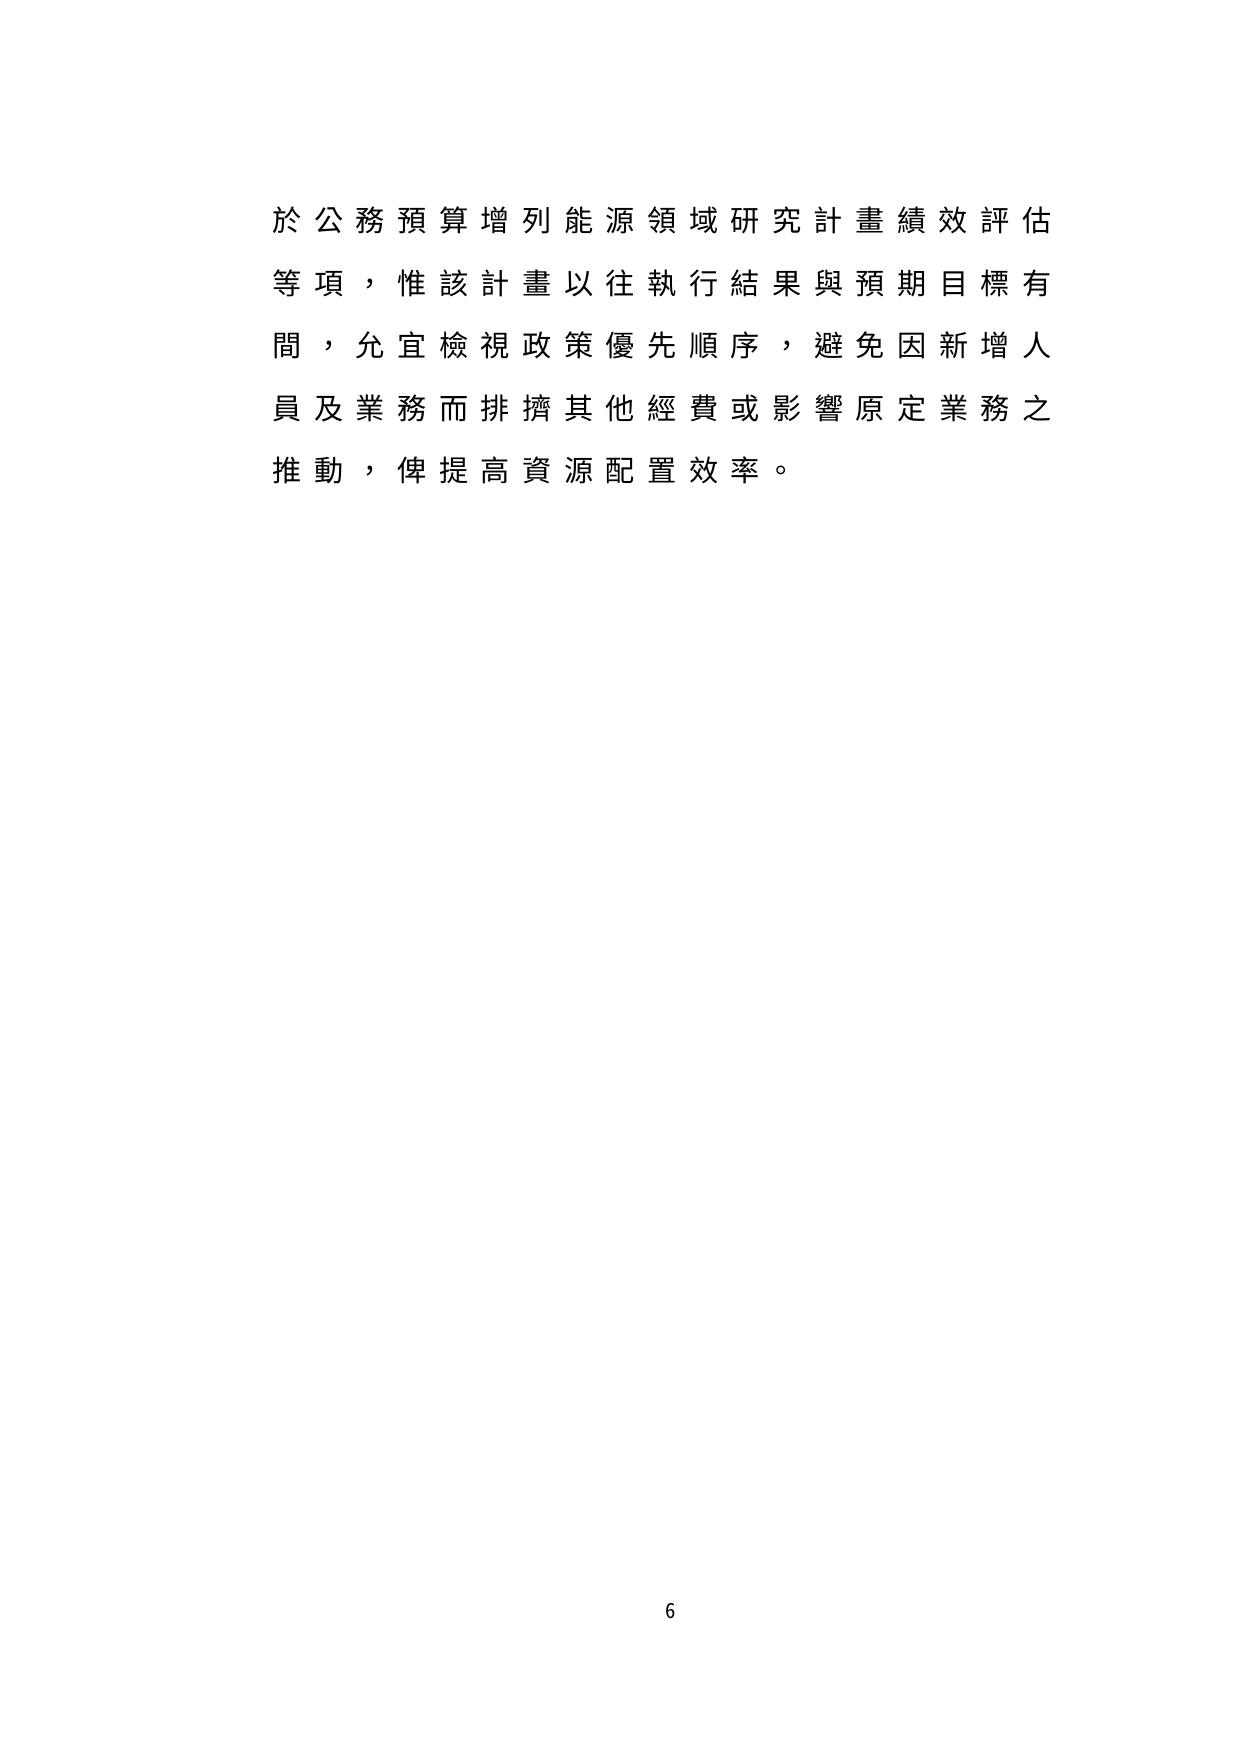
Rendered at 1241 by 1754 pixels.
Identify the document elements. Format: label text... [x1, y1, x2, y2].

text 於公務預算增列能源領域研究計畫績效評估等項，惟該計畫以往執行結果與預期目標有間，允宜檢視政策優先順序，避免因新增人員及業務而排擠其他經費或影響原定業務之推動，俾提高資源配置效率。 [242, 177, 1058, 490]
